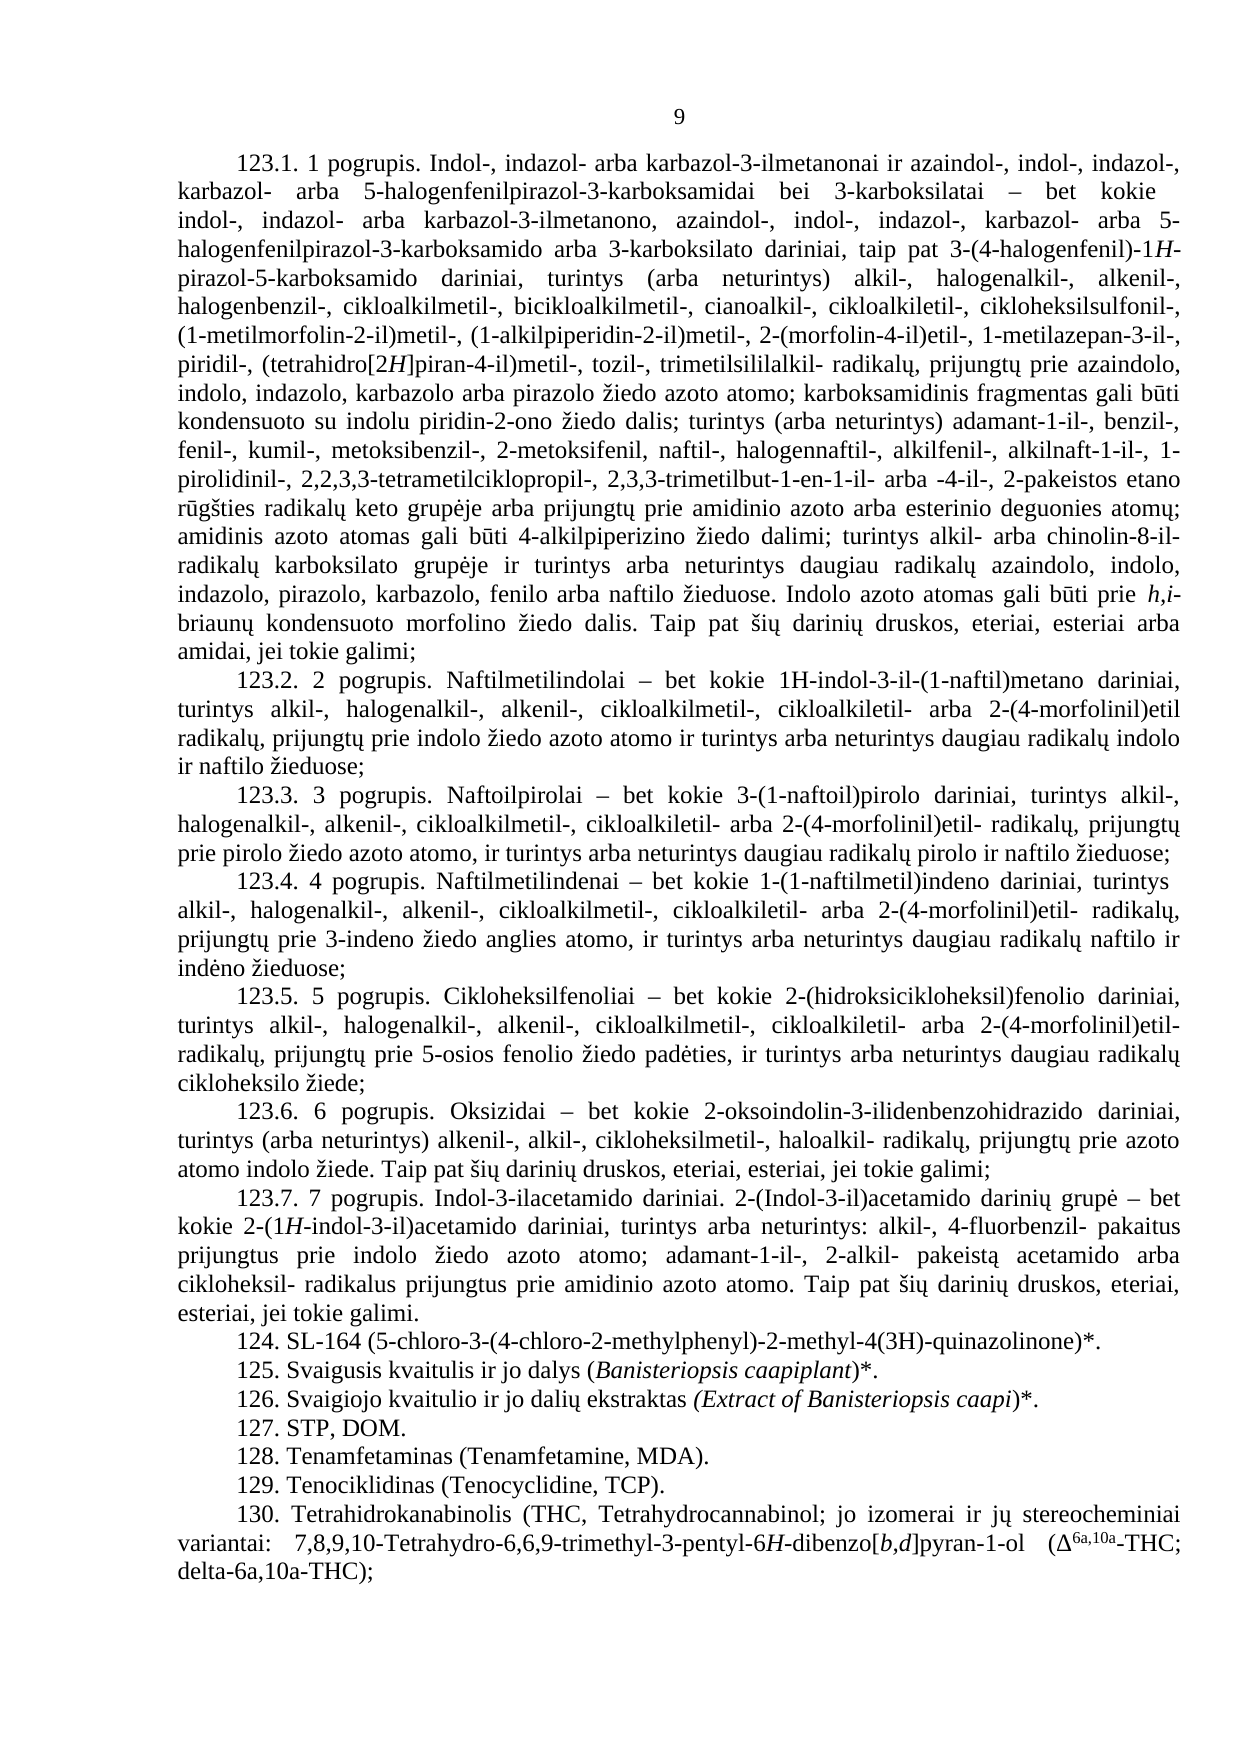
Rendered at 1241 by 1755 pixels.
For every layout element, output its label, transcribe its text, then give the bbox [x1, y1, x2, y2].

text 123.3. 3 pogrupis. Naftoilpirolai – bet kokie 3-(1-naftoil)pirolo dariniai, turintys alkil-, halogenalkil-, alkenil-, cikloalkilmetil-, cikloalkiletil- arba 2-(4-morfolinil)etil- radikalų, prijungtų prie pirolo žiedo azoto atomo, ir turintys arba neturintys daugiau radikalų pirolo ir naftilo žieduose; [177, 780, 1181, 866]
text 123.7. 7 pogrupis. Indol-3-ilacetamido dariniai. 2-(Indol-3-il)acetamido darinių grupė – bet kokie 2-(1H-indol-3-il)acetamido dariniai, turintys arba neturintys: alkil-, 4-fluorbenzil- pakaitus prijungtus prie indolo žiedo azoto atomo; adamant-1-il-, 2-alkil- pakeistą acetamido arba cikloheksil- radikalus prijungtus prie amidinio azoto atomo. Taip pat šių darinių druskos, eteriai, esteriai, jei tokie galimi. [177, 1183, 1181, 1326]
text 123.6. 6 pogrupis. Oksizidai – bet kokie 2-oksoindolin-3-ilidenbenzohidrazido dariniai, turintys (arba neturintys) alkenil-, alkil-, cikloheksilmetil-, haloalkil- radikalų, prijungtų prie azoto atomo indolo žiede. Taip pat šių darinių druskos, eteriai, esteriai, jei tokie galimi; [177, 1096, 1181, 1183]
text 129. Tenociklidinas (Tenocyclidine, TCP). [177, 1470, 1181, 1499]
text 128. Tenamfetaminas (Tenamfetamine, MDA). [177, 1441, 1181, 1470]
text 125. Svaigusis kvaitulis ir jo dalys (Banisteriopsis caapiplant)*. [177, 1355, 1181, 1384]
text 123.5. 5 pogrupis. Cikloheksilfenoliai – bet kokie 2-(hidroksicikloheksil)fenolio dariniai, turintys alkil-, halogenalkil-, alkenil-, cikloalkilmetil-, cikloalkiletil- arba 2-(4-morfolinil)etil- radikalų, prijungtų prie 5-osios fenolio žiedo padėties, ir turintys arba neturintys daugiau radikalų cikloheksilo žiede; [177, 981, 1181, 1096]
text 123.4. 4 pogrupis. Naftilmetilindenai – bet kokie 1-(1-naftilmetil)indeno dariniai, turintys alkil-, halogenalkil-, alkenil-, cikloalkilmetil-, cikloalkiletil- arba 2-(4-morfolinil)etil- radikalų, prijungtų prie 3-indeno žiedo anglies atomo, ir turintys arba neturintys daugiau radikalų naftilo ir indėno žieduose; [177, 866, 1181, 981]
text 130. Tetrahidrokanabinolis (THC, Tetrahydrocannabinol; jo izomerai ir jų stereocheminiai variantai: 7,8,9,10-Tetrahydro-6,6,9-trimethyl-3-pentyl-6H-dibenzo[b,d]pyran-1-ol (Δ6a,10a-THC; delta-6a,10a-THC); [177, 1499, 1181, 1585]
text 123.2. 2 pogrupis. Naftilmetilindolai – bet kokie 1H-indol-3-il-(1-naftil)metano dariniai, turintys alkil-, halogenalkil-, alkenil-, cikloalkilmetil-, cikloalkiletil- arba 2-(4-morfolinil)etil radikalų, prijungtų prie indolo žiedo azoto atomo ir turintys arba neturintys daugiau radikalų indolo ir naftilo žieduose; [177, 665, 1181, 780]
text 127. STP, DOM. [177, 1413, 1181, 1441]
text 123.1. 1 pogrupis. Indol-, indazol- arba karbazol-3-ilmetanonai ir azaindol-, indol-, indazol-, karbazol- arba 5-halogenfenilpirazol-3-karboksamidai bei 3-karboksilatai – bet kokie indol-, indazol- arba karbazol-3-ilmetanono, azaindol-, indol-, indazol-, karbazol- arba 5-halogenfenilpirazol-3-karboksamido arba 3-karboksilato dariniai, taip pat 3-(4-halogenfenil)-1H-pirazol-5-karboksamido dariniai, turintys (arba neturintys) alkil-, halogenalkil-, alkenil-, halogenbenzil-, cikloalkilmetil-, bicikloalkilmetil-, cianoalkil-, cikloalkiletil-, cikloheksilsulfonil-, (1-metilmorfolin-2-il)metil-, (1-alkilpiperidin-2-il)metil-, 2-(morfolin-4-il)etil-, 1-metilazepan-3-il-, piridil-, (tetrahidro[2H]piran-4-il)metil-, tozil-, trimetilsililalkil- radikalų, prijungtų prie azaindolo, indolo, indazolo, karbazolo arba pirazolo žiedo azoto atomo; karboksamidinis fragmentas gali būti kondensuoto su indolu piridin-2-ono žiedo dalis; turintys (arba neturintys) adamant-1-il-, benzil-, fenil-, kumil-, metoksibenzil-, 2-metoksifenil, naftil-, halogennaftil-, alkilfenil-, alkilnaft-1-il-, 1-pirolidinil-, 2,2,3,3-tetrametilciklopropil-, 2,3,3-trimetilbut-1-en-1-il- arba -4-il-, 2-pakeistos etano rūgšties radikalų keto grupėje arba prijungtų prie amidinio azoto arba esterinio deguonies atomų; amidinis azoto atomas gali būti 4-alkilpiperizino žiedo dalimi; turintys alkil- arba chinolin-8-il- radikalų karboksilato grupėje ir turintys arba neturintys daugiau radikalų azaindolo, indolo, indazolo, pirazolo, karbazolo, fenilo arba naftilo žieduose. Indolo azoto atomas gali būti prie h,i-briaunų kondensuoto morfolino žiedo dalis. Taip pat šių darinių druskos, eteriai, esteriai arba amidai, jei tokie galimi; [177, 148, 1181, 665]
text 126. Svaigiojo kvaitulio ir jo dalių ekstraktas (Extract of Banisteriopsis caapi)*. [177, 1384, 1181, 1413]
text 124. SL-164 (5-chloro-3-(4-chloro-2-methylphenyl)-2-methyl-4(3H)-quinazolinone)*. [177, 1326, 1181, 1355]
